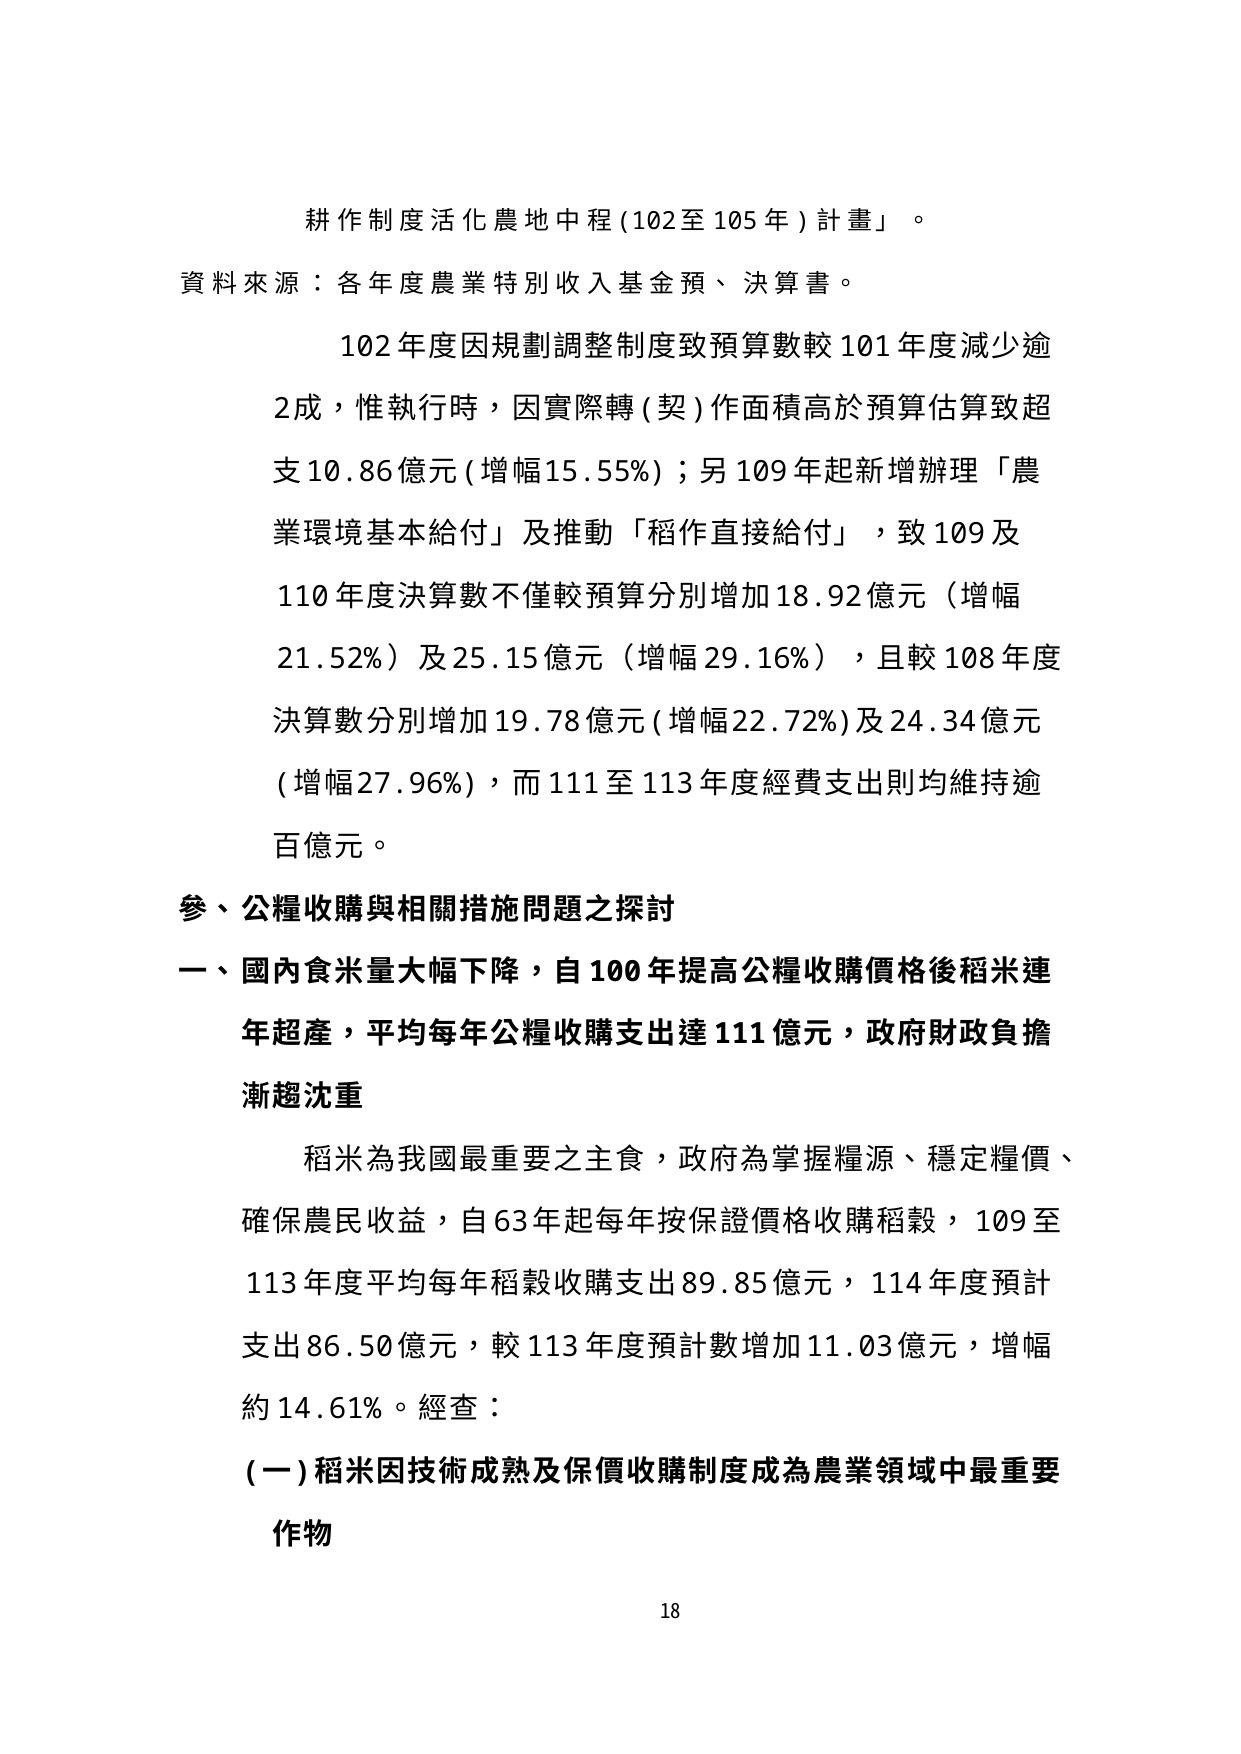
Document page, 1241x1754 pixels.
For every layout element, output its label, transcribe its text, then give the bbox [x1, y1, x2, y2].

text (一)稻米因技術成熟及保價收購制度成為農業領域中最重要作物 [236, 1490, 1063, 1552]
text 102年度因規劃調整制度致預算數較101年度減少逾2成，惟執行時，因實際轉(契)作面積高於預算估算致超支10.86億元(增幅15.55%)；另109年起新增辦理「農業環境基本給付」及推動「稻作直接給付」，致109及110年度決算數不僅較預算分別增加18.92億元（增幅21.52%）及25.15億元（增幅29.16%），且較108年度決算數分別增加19.78億元(增幅22.72%)及24.34億元(增幅27.96%)，而111至113年度經費支出則均維持逾百億元。 [266, 302, 1063, 865]
text 耕作制度活化農地中程(102至105年)計畫」。 [177, 177, 1063, 240]
text 稻米為我國最重要之主食，政府為掌握糧源、穩定糧價、確保農民收益，自63年起每年按保證價格收購稻穀，109至113年度平均每年稻穀收購支出89.85億元，114年度預計支出86.50億元，較113年度預計數增加11.03億元，增幅約14.61%。經查： [236, 1177, 1063, 1490]
text 參、公糧收購與相關措施問題之探討 [177, 865, 1063, 927]
text 資料來源：各年度農業特別收入基金預、決算書。 [177, 240, 1063, 302]
text 一、國內食米量大幅下降，自100年提高公糧收購價格後稻米連年超產，平均每年公糧收購支出達111億元，政府財政負擔漸趨沈重 [177, 927, 1063, 1115]
